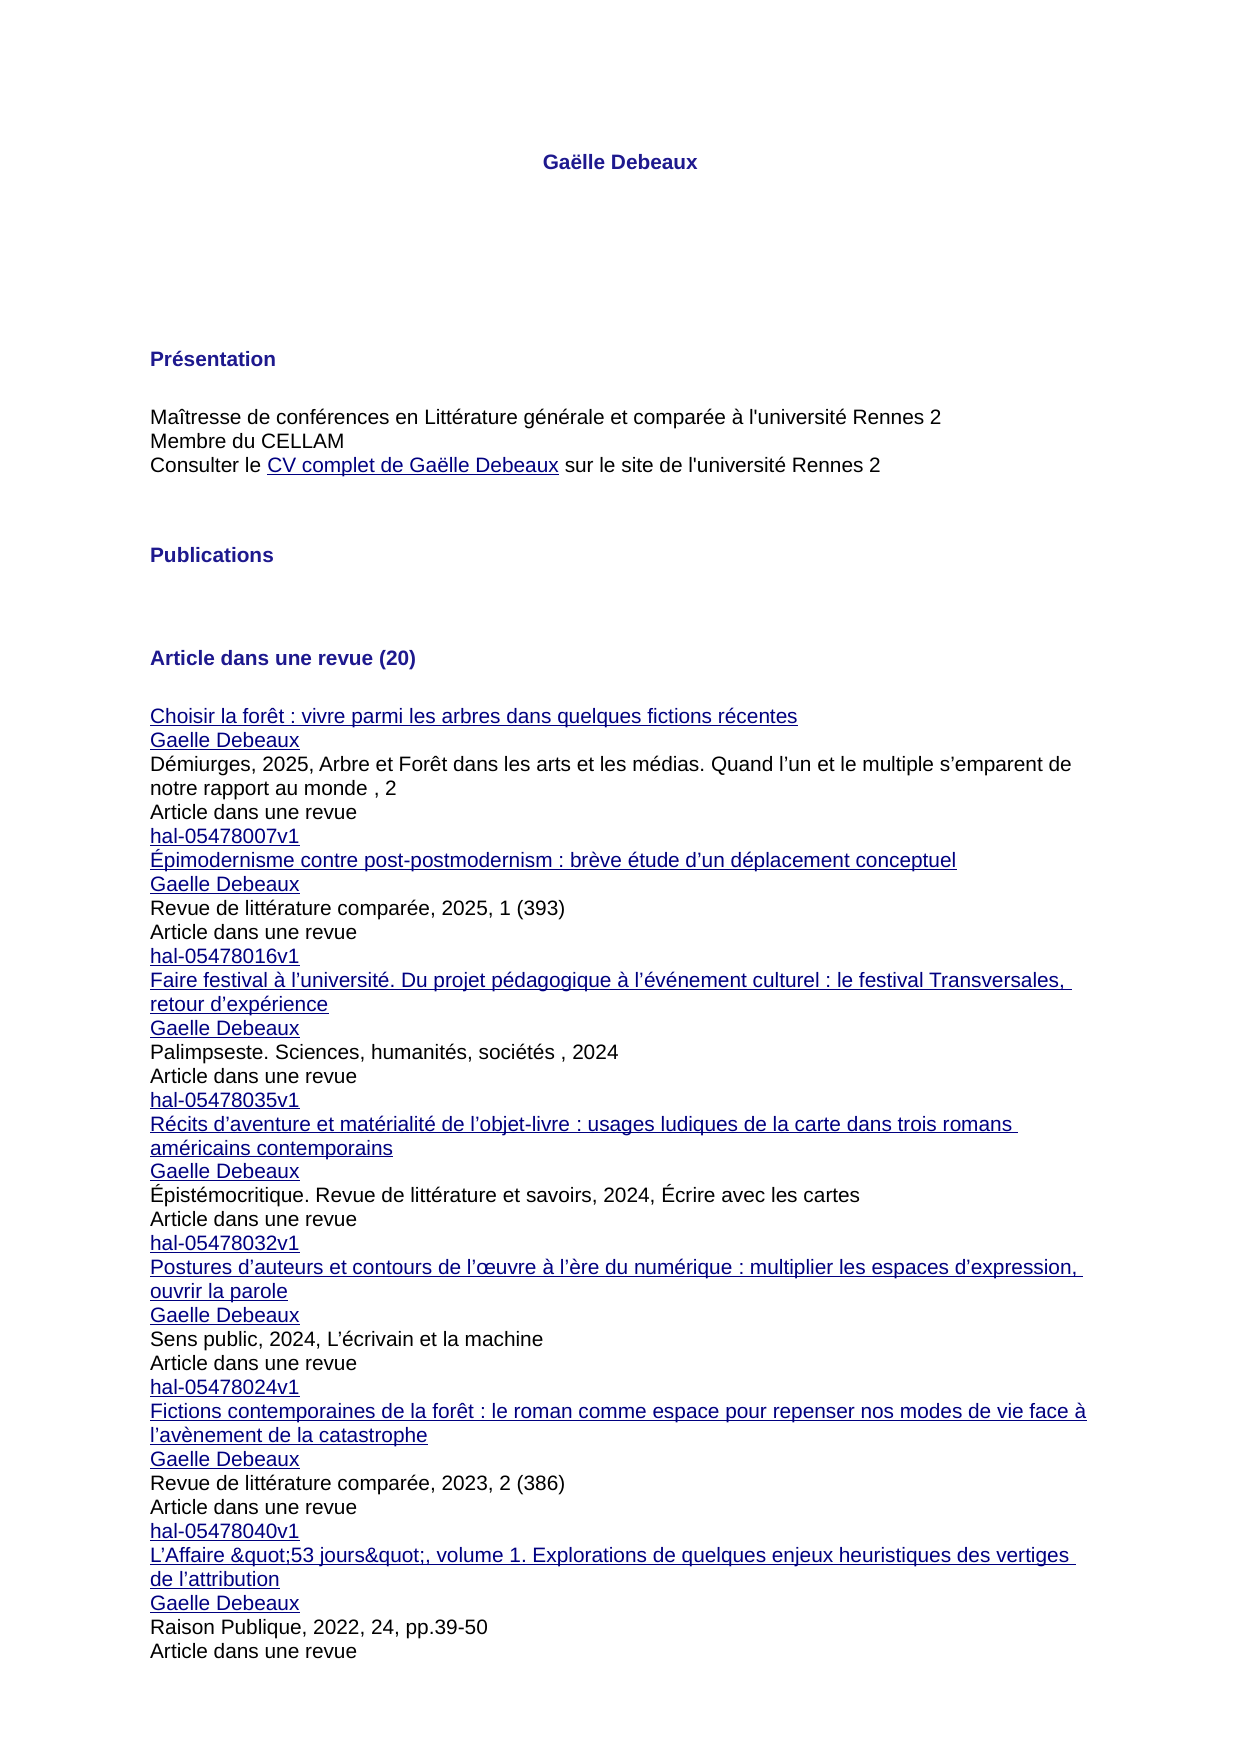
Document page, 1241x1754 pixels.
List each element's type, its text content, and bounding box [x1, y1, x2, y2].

subtitle Article dans une revue (20) [150, 646, 1090, 670]
table_cell Faire festival à l’université. Du projet pédagogique à l’événement culturel : le festival Transversales, retour d’expérience Gaelle Debeaux Palimpseste. Sciences, humanités, sociétés , 2024 Article dans une revue hal-05478035v1 [150, 968, 1090, 1111]
table_header Choisir la forêt : vivre parmi les arbres dans quelques fictions récentes Gaelle Debeaux Démiurges, 2025, Arbre et Forêt dans les arts et les médias. Quand l’un et le multiple s’emparent de notre rapport au monde , 2 Article dans une revue hal-05478007v1 [150, 704, 1090, 848]
table_cell Fictions contemporaines de la forêt : le roman comme espace pour repenser nos modes de vie face à l’avènement de la catastrophe Gaelle Debeaux Revue de littérature comparée, 2023, 2 (386) Article dans une revue hal-05478040v1 [150, 1399, 1090, 1543]
subtitle Publications [150, 543, 1090, 567]
text Maîtresse de conférences en Littérature générale et comparée à l'université Rennes 2 [150, 405, 1090, 429]
table_cell Récits d’aventure et matérialité de l’objet-livre : usages ludiques de la carte dans trois romans américains contemporains Gaelle Debeaux Épistémocritique. Revue de littérature et savoirs, 2024, Écrire avec les cartes Article dans une revue hal-05478032v1 [150, 1111, 1090, 1255]
subtitle Présentation [150, 347, 1090, 371]
table_cell L’Affaire &quot;53 jours&quot;, volume 1. Explorations de quelques enjeux heuristiques des vertiges de l’attribution Gaelle Debeaux Raison Publique, 2022, 24, pp.39-50 Article dans une revue [150, 1543, 1090, 1662]
text Membre du CELLAM [150, 429, 1090, 453]
text Consulter le CV complet de Gaëlle Debeaux sur le site de l'université Rennes 2 [150, 453, 1090, 477]
table_cell Postures d’auteurs et contours de l’œuvre à l’ère du numérique : multiplier les espaces d’expression, ouvrir la parole Gaelle Debeaux Sens public, 2024, L’écrivain et la machine Article dans une revue hal-05478024v1 [150, 1255, 1090, 1399]
table_cell Épimodernisme contre post-postmodernism : brève étude d’un déplacement conceptuel Gaelle Debeaux Revue de littérature comparée, 2025, 1 (393) Article dans une revue hal-05478016v1 [150, 848, 1090, 968]
subtitle Gaëlle Debeaux [150, 150, 1090, 174]
